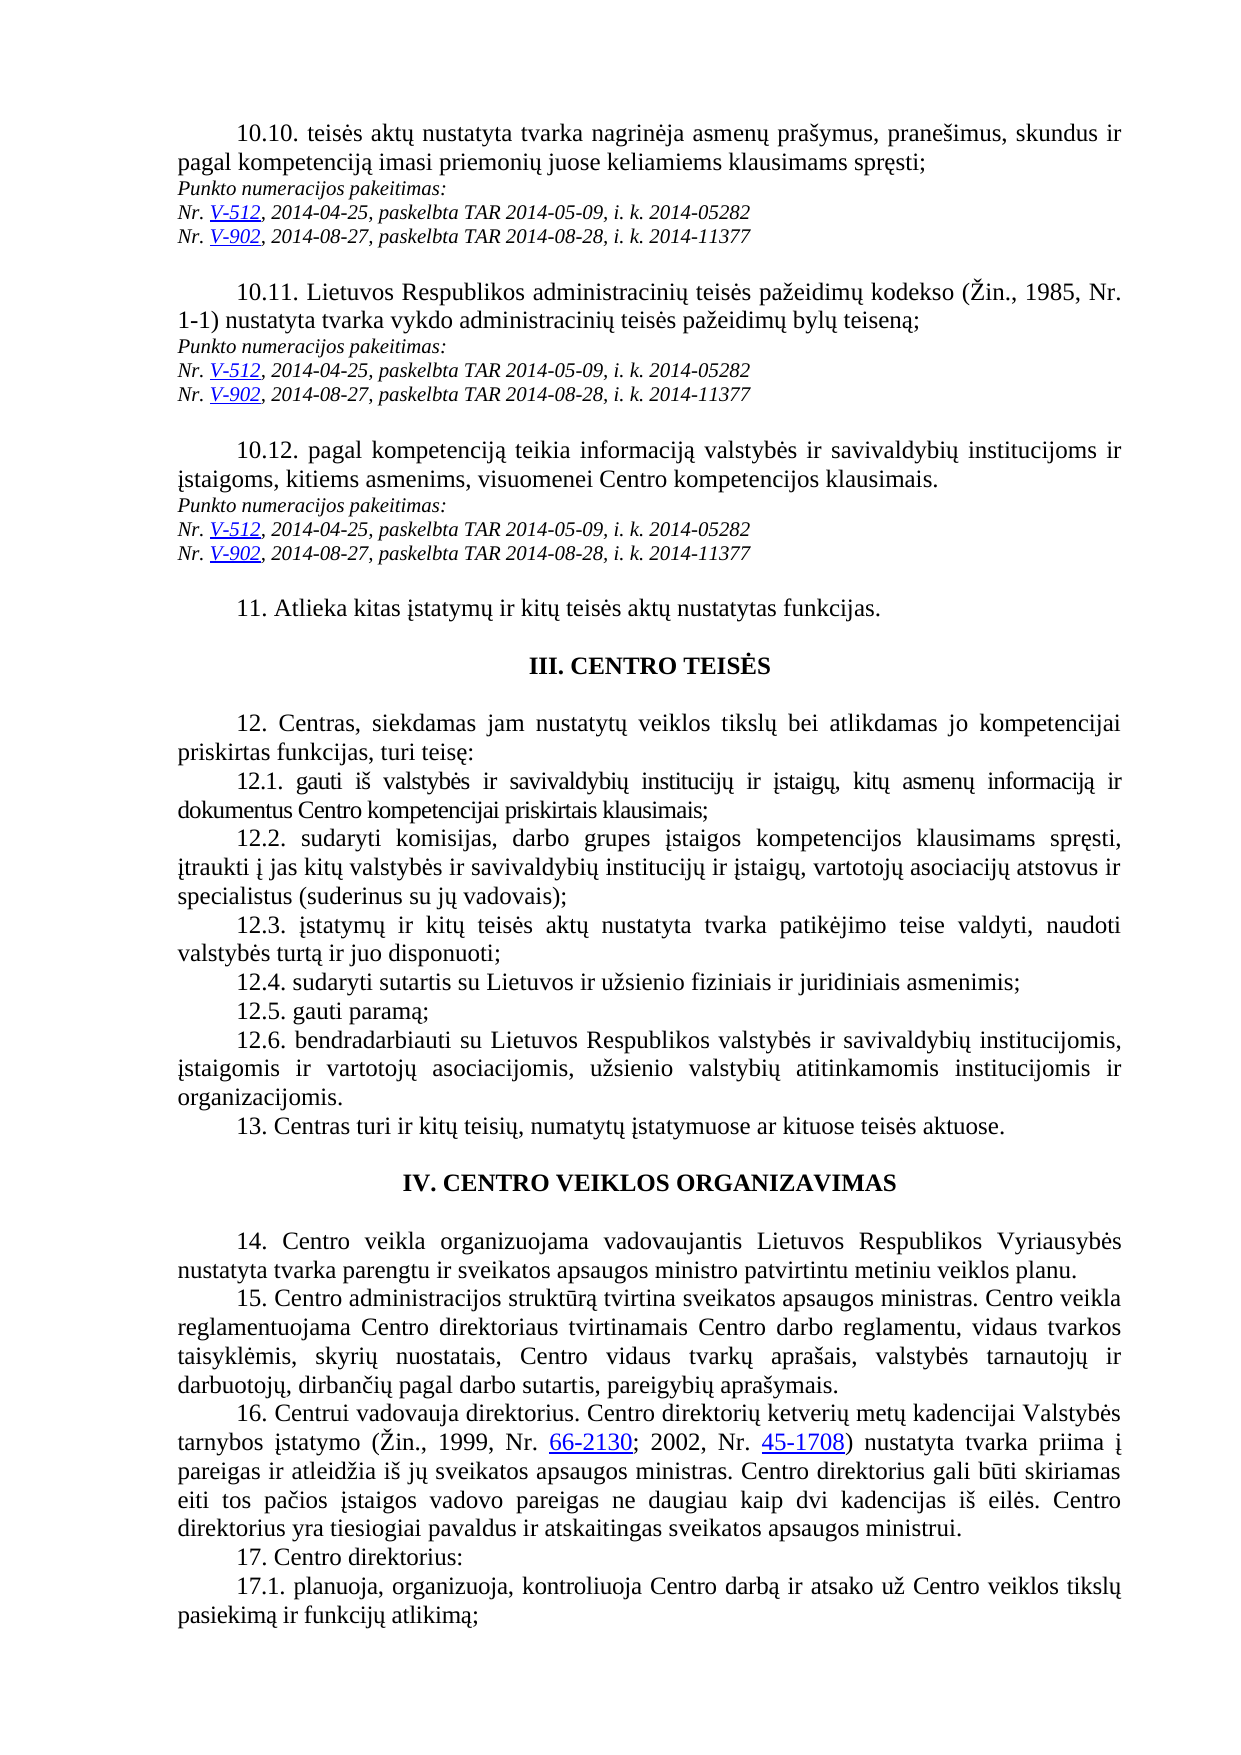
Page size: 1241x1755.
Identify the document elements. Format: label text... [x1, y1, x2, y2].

text 10.10. teisės aktų nustatyta tvarka nagrinėja asmenų prašymus, pranešimus, skundus ir pagal kompetenciją imasi priemonių juose keliamiems klausimams spręsti; [177, 118, 1122, 176]
text Nr. V-512, 2014-04-25, paskelbta TAR 2014-05-09, i. k. 2014-05282 [177, 358, 1122, 382]
text 12. Centras, siekdamas jam nustatytų veiklos tikslų bei atlikdamas jo kompetencijai priskirtas funkcijas, turi teisę: [177, 708, 1122, 766]
text Punkto numeracijos pakeitimas: [177, 334, 1122, 358]
text 10.11. Lietuvos Respublikos administracinių teisės pažeidimų kodekso (Žin., 1985, Nr. 1-1) nustatyta tvarka vykdo administracinių teisės pažeidimų bylų teiseną; [177, 277, 1122, 334]
text III. CENTRO TEISĖS [177, 651, 1122, 680]
text 12.6. bendradarbiauti su Lietuvos Respublikos valstybės ir savivaldybių institucijomis, įstaigomis ir vartotojų asociacijomis, užsienio valstybių atitinkamomis institucijomis ir organizacijomis. [177, 1025, 1122, 1111]
text 12.1. gauti iš valstybės ir savivaldybių institucijų ir įstaigų, kitų asmenų informaciją ir dokumentus Centro kompetencijai priskirtais klausimais; [177, 766, 1122, 823]
text 15. Centro administracijos struktūrą tvirtina sveikatos apsaugos ministras. Centro veikla reglamentuojama Centro direktoriaus tvirtinamais Centro darbo reglamentu, vidaus tvarkos taisyklėmis, skyrių nuostatais, Centro vidaus tvarkų aprašais, valstybės tarnautojų ir darbuotojų, dirbančių pagal darbo sutartis, pareigybių aprašymais. [177, 1283, 1122, 1398]
text 17.1. planuoja, organizuoja, kontroliuoja Centro darbą ir atsako už Centro veiklos tikslų pasiekimą ir funkcijų atlikimą; [177, 1571, 1122, 1628]
text IV. CENTRO VEIKLOS ORGANIZAVIMAS [177, 1168, 1122, 1197]
text Nr. V-902, 2014-08-27, paskelbta TAR 2014-08-28, i. k. 2014-11377 [177, 541, 1122, 565]
text 12.2. sudaryti komisijas, darbo grupes įstaigos kompetencijos klausimams spręsti, įtraukti į jas kitų valstybės ir savivaldybių institucijų ir įstaigų, vartotojų asociacijų atstovus ir specialistus (suderinus su jų vadovais); [177, 823, 1122, 910]
text Nr. V-902, 2014-08-27, paskelbta TAR 2014-08-28, i. k. 2014-11377 [177, 382, 1122, 406]
text Nr. V-902, 2014-08-27, paskelbta TAR 2014-08-28, i. k. 2014-11377 [177, 224, 1122, 248]
text 12.3. įstatymų ir kitų teisės aktų nustatyta tvarka patikėjimo teise valdyti, naudoti valstybės turtą ir juo disponuoti; [177, 910, 1122, 967]
text Nr. V-512, 2014-04-25, paskelbta TAR 2014-05-09, i. k. 2014-05282 [177, 517, 1122, 541]
text Nr. V-512, 2014-04-25, paskelbta TAR 2014-05-09, i. k. 2014-05282 [177, 200, 1122, 224]
text 17. Centro direktorius: [177, 1542, 1122, 1571]
text 13. Centras turi ir kitų teisių, numatytų įstatymuose ar kituose teisės aktuose. [177, 1111, 1122, 1140]
text Punkto numeracijos pakeitimas: [177, 176, 1122, 200]
text 12.4. sudaryti sutartis su Lietuvos ir užsienio fiziniais ir juridiniais asmenimis; [177, 967, 1122, 996]
text 16. Centrui vadovauja direktorius. Centro direktorių ketverių metų kadencijai Valstybės tarnybos įstatymo (Žin., 1999, Nr. 66-2130; 2002, Nr. 45-1708) nustatyta tvarka priima į pareigas ir atleidžia iš jų sveikatos apsaugos ministras. Centro direktorius gali būti skiriamas eiti tos pačios įstaigos vadovo pareigas ne daugiau kaip dvi kadencijas iš eilės. Centro direktorius yra tiesiogiai pavaldus ir atskaitingas sveikatos apsaugos ministrui. [177, 1398, 1122, 1542]
text 14. Centro veikla organizuojama vadovaujantis Lietuvos Respublikos Vyriausybės nustatyta tvarka parengtu ir sveikatos apsaugos ministro patvirtintu metiniu veiklos planu. [177, 1226, 1122, 1283]
text 12.5. gauti paramą; [177, 996, 1122, 1025]
text Punkto numeracijos pakeitimas: [177, 492, 1122, 517]
text 10.12. pagal kompetenciją teikia informaciją valstybės ir savivaldybių institucijoms ir įstaigoms, kitiems asmenims, visuomenei Centro kompetencijos klausimais. [177, 435, 1122, 492]
text 11. Atlieka kitas įstatymų ir kitų teisės aktų nustatytas funkcijas. [177, 593, 1122, 622]
